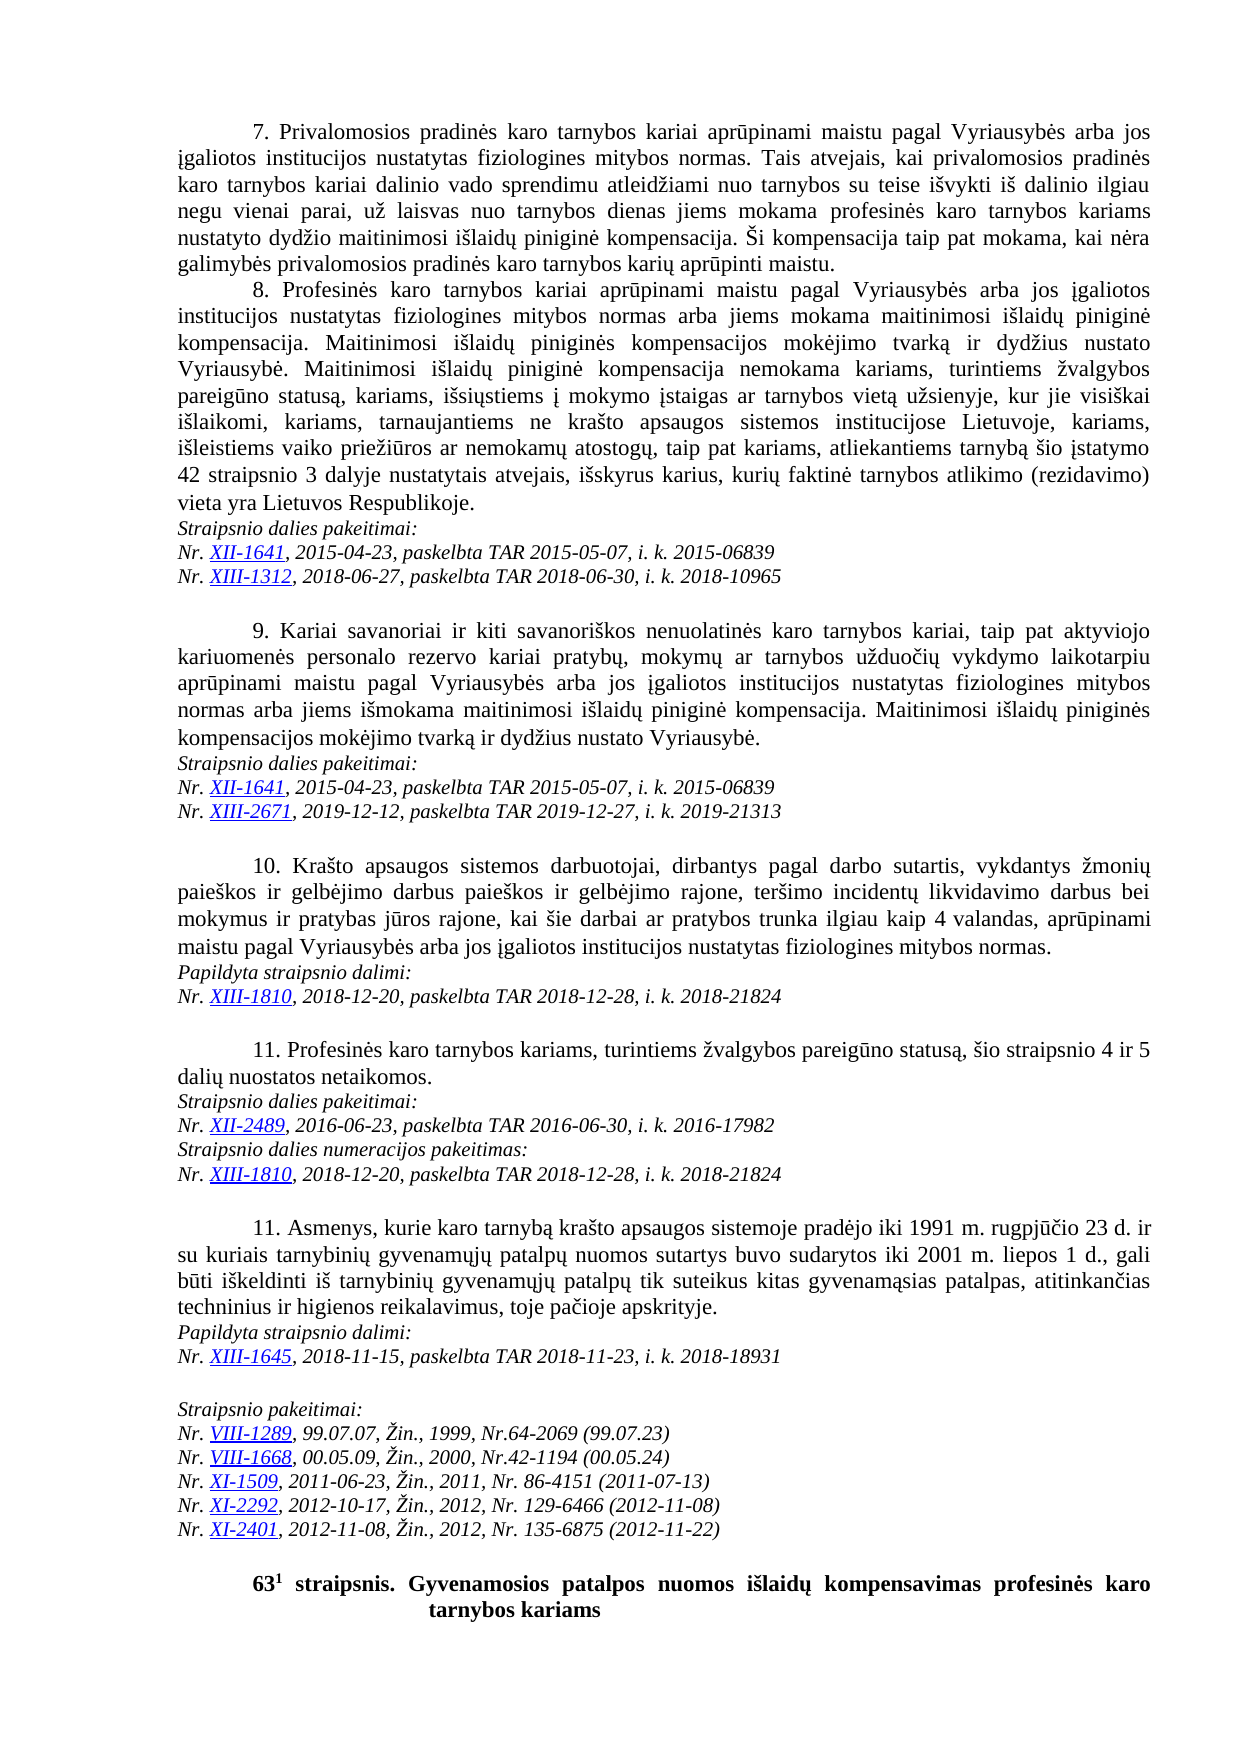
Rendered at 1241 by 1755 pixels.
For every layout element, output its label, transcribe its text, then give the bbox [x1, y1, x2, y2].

text 7. Privalomosios pradinės karo tarnybos kariai aprūpinami maistu pagal Vyriausybės arba jos įgaliotos institucijos nustatytas fiziologines mitybos normas. Tais atvejais, kai privalomosios pradinės karo tarnybos kariai dalinio vado sprendimu atleidžiami nuo tarnybos su teise išvykti iš dalinio ilgiau negu vienai parai, už laisvas nuo tarnybos dienas jiems mokama profesinės karo tarnybos kariams nustatyto dydžio maitinimosi išlaidų piniginė kompensacija. Ši kompensacija taip pat mokama, kai nėra galimybės privalomosios pradinės karo tarnybos karių aprūpinti maistu. [177, 118, 1152, 276]
text Nr. XIII-2671, 2019-12-12, paskelbta TAR 2019-12-27, i. k. 2019-21313 [177, 799, 1152, 823]
text Nr. VIII-1668, 00.05.09, Žin., 2000, Nr.42-1194 (00.05.24) [177, 1445, 1152, 1469]
text 631 straipsnis. Gyvenamosios patalpos nuomos išlaidų kompensavimas profesinės karo tarnybos kariams [252, 1570, 1152, 1622]
text Straipsnio dalies numeracijos pakeitimas: [177, 1137, 1152, 1161]
text Papildyta straipsnio dalimi: [177, 960, 1152, 984]
text Nr. XIII-1810, 2018-12-20, paskelbta TAR 2018-12-28, i. k. 2018-21824 [177, 984, 1152, 1008]
text Nr. XIII-1810, 2018-12-20, paskelbta TAR 2018-12-28, i. k. 2018-21824 [177, 1161, 1152, 1186]
text Papildyta straipsnio dalimi: [177, 1320, 1152, 1344]
text Straipsnio pakeitimai: [177, 1397, 1152, 1421]
text Nr. XI-2401, 2012-11-08, Žin., 2012, Nr. 135-6875 (2012-11-22) [177, 1517, 1152, 1541]
text 9. Kariai savanoriai ir kiti savanoriškos nenuolatinės karo tarnybos kariai, taip pat aktyviojo kariuomenės personalo rezervo kariai pratybų, mokymų ar tarnybos užduočių vykdymo laikotarpiu aprūpinami maistu pagal Vyriausybės arba jos įgaliotos institucijos nustatytas fiziologines mitybos normas arba jiems išmokama maitinimosi išlaidų piniginė kompensacija. Maitinimosi išlaidų piniginės kompensacijos mokėjimo tvarką ir dydžius nustato Vyriausybė. [177, 617, 1152, 751]
text Straipsnio dalies pakeitimai: [177, 1089, 1152, 1113]
text Straipsnio dalies pakeitimai: [177, 751, 1152, 775]
text Nr. XI-1509, 2011-06-23, Žin., 2011, Nr. 86-4151 (2011-07-13) [177, 1469, 1152, 1493]
text Nr. XI-2292, 2012-10-17, Žin., 2012, Nr. 129-6466 (2012-11-08) [177, 1493, 1152, 1517]
text 11. Profesinės karo tarnybos kariams, turintiems žvalgybos pareigūno statusą, šio straipsnio 4 ir 5 dalių nuostatos netaikomos. [177, 1037, 1152, 1089]
text Nr. XII-1641, 2015-04-23, paskelbta TAR 2015-05-07, i. k. 2015-06839 [177, 775, 1152, 799]
text 8. Profesinės karo tarnybos kariai aprūpinami maistu pagal Vyriausybės arba jos įgaliotos institucijos nustatytas fiziologines mitybos normas arba jiems mokama maitinimosi išlaidų piniginė kompensacija. Maitinimosi išlaidų piniginės kompensacijos mokėjimo tvarką ir dydžius nustato Vyriausybė. Maitinimosi išlaidų piniginė kompensacija nemokama kariams, turintiems žvalgybos pareigūno statusą, kariams, išsiųstiems į mokymo įstaigas ar tarnybos vietą užsienyje, kur jie visiškai išlaikomi, kariams, tarnaujantiems ne krašto apsaugos sistemos institucijose Lietuvoje, kariams, išleistiems vaiko priežiūros ar nemokamų atostogų, taip pat kariams, atliekantiems tarnybą šio įstatymo 42 straipsnio 3 dalyje nustatytais atvejais, išskyrus karius, kurių faktinė tarnybos atlikimo (rezidavimo) vieta yra Lietuvos Respublikoje. [177, 276, 1152, 516]
text 11. Asmenys, kurie karo tarnybą krašto apsaugos sistemoje pradėjo iki 1991 m. rugpjūčio 23 d. ir su kuriais tarnybinių gyvenamųjų patalpų nuomos sutartys buvo sudarytos iki 2001 m. liepos 1 d., gali būti iškeldinti iš tarnybinių gyvenamųjų patalpų tik suteikus kitas gyvenamąsias patalpas, atitinkančias techninius ir higienos reikalavimus, toje pačioje apskrityje. [177, 1214, 1152, 1320]
text Straipsnio dalies pakeitimai: [177, 516, 1152, 540]
text Nr. XIII-1645, 2018-11-15, paskelbta TAR 2018-11-23, i. k. 2018-18931 [177, 1344, 1152, 1368]
text 10. Krašto apsaugos sistemos darbuotojai, dirbantys pagal darbo sutartis, vykdantys žmonių paieškos ir gelbėjimo darbus paieškos ir gelbėjimo rajone, teršimo incidentų likvidavimo darbus bei mokymus ir pratybas jūros rajone, kai šie darbai ar pratybos trunka ilgiau kaip 4 valandas, aprūpinami maistu pagal Vyriausybės arba jos įgaliotos institucijos nustatytas fiziologines mitybos normas. [177, 852, 1152, 960]
text Nr. VIII-1289, 99.07.07, Žin., 1999, Nr.64-2069 (99.07.23) [177, 1421, 1152, 1445]
text Nr. XII-1641, 2015-04-23, paskelbta TAR 2015-05-07, i. k. 2015-06839 [177, 540, 1152, 564]
text Nr. XIII-1312, 2018-06-27, paskelbta TAR 2018-06-30, i. k. 2018-10965 [177, 564, 1152, 588]
text Nr. XII-2489, 2016-06-23, paskelbta TAR 2016-06-30, i. k. 2016-17982 [177, 1113, 1152, 1137]
